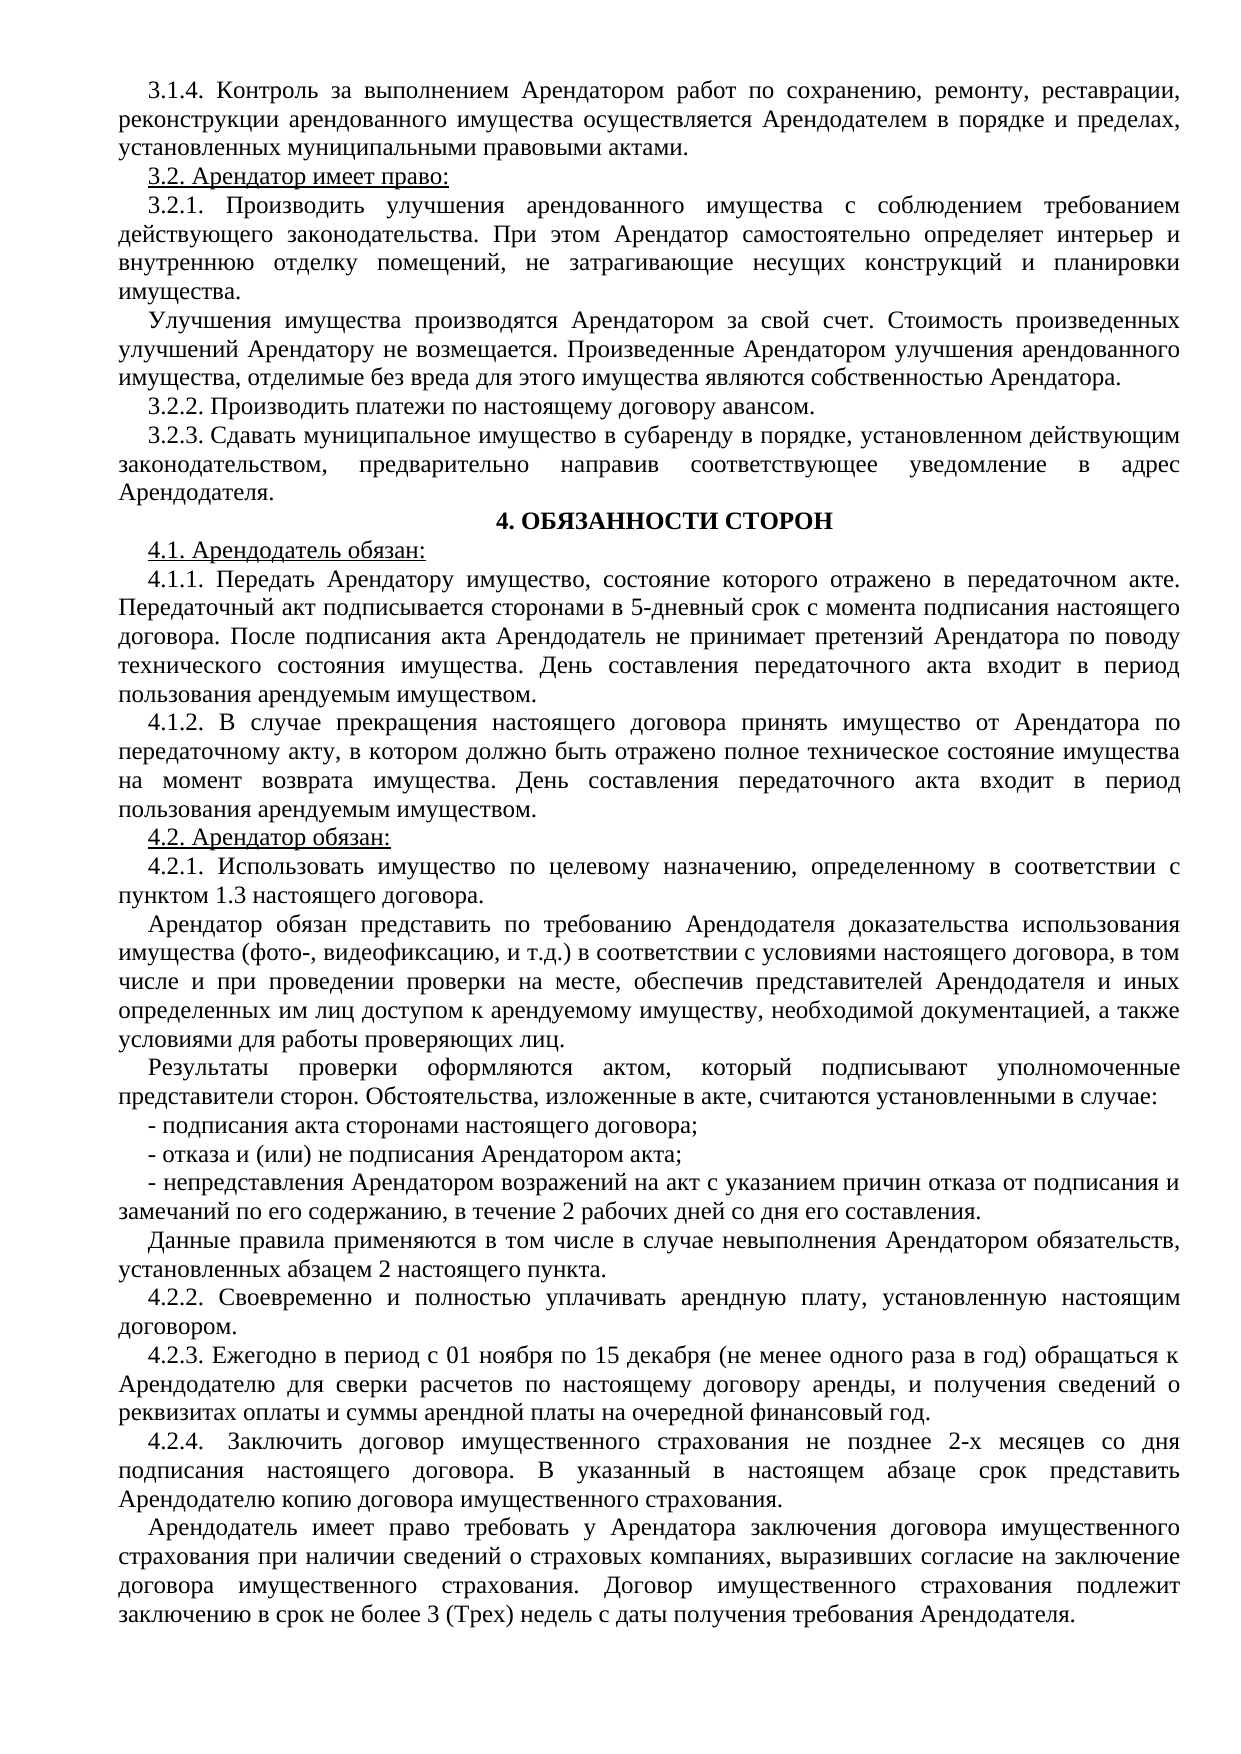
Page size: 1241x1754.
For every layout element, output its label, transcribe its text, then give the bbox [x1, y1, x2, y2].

text Данные правила применяются в том числе в случае невыполнения Арендатором обязательств, установленных абзацем 2 настоящего пункта. [118, 1225, 1181, 1282]
text Результаты проверки оформляются актом, который подписывают уполномоченные представители сторон. Обстоятельства, изложенные в акте, считаются установленными в случае: [118, 1052, 1181, 1110]
text - отказа и (или) не подписания Арендатором акта; [118, 1139, 1181, 1167]
text 4.1. Арендодатель обязан: [148, 535, 1181, 564]
text 4. ОБЯЗАННОСТИ СТОРОН [118, 506, 1181, 535]
text 3.2.3. Сдавать муниципальное имущество в субаренду в порядке, установленном действующим законодательством, предварительно направив соответствующее уведомление в адрес Арендодателя. [118, 420, 1181, 506]
text 4.2. Арендатор обязан: [118, 822, 1181, 851]
text Арендодатель имеет право требовать у Арендатора заключения договора имущественного страхования при наличии сведений о страховых компаниях, выразивших согласие на заключение договора имущественного страхования. Договор имущественного страхования подлежит заключению в срок не более 3 (Трех) недель с даты получения требования Арендодателя. [118, 1512, 1181, 1627]
text 3.1.4. Контроль за выполнением Арендатором работ по сохранению, ремонту, реставрации, реконструкции арендованного имущества осуществляется Арендодателем в порядке и пределах, установленных муниципальными правовыми актами. [118, 75, 1181, 161]
text 4.1.1. Передать Арендатору имущество, состояние которого отражено в передаточном акте. Передаточный акт подписывается сторонами в 5-дневный срок с момента подписания настоящего договора. После подписания акта Арендодатель не принимает претензий Арендатора по поводу технического состояния имущества. День составления передаточного акта входит в период пользования арендуемым имуществом. [118, 564, 1181, 707]
text 4.1.2. В случае прекращения настоящего договора принять имущество от Арендатора по передаточному акту, в котором должно быть отражено полное техническое состояние имущества на момент возврата имущества. День составления передаточного акта входит в период пользования арендуемым имуществом. [118, 707, 1181, 822]
text - непредставления Арендатором возражений на акт с указанием причин отказа от подписания и замечаний по его содержанию, в течение 2 рабочих дней со дня его составления. [118, 1167, 1181, 1225]
text 4.2.3. Ежегодно в период с 01 ноября по 15 декабря (не менее одного раза в год) обращаться к Арендодателю для сверки расчетов по настоящему договору аренды, и получения сведений о реквизитах оплаты и суммы арендной платы на очередной финансовый год. [118, 1340, 1181, 1426]
text 4.2.2. Своевременно и полностью уплачивать арендную плату, установленную настоящим договором. [118, 1282, 1181, 1340]
text Арендатор обязан представить по требованию Арендодателя доказательства использования имущества (фото-, видеофиксацию, и т.д.) в соответствии с условиями настоящего договора, в том числе и при проведении проверки на месте, обеспечив представителей Арендодателя и иных определенных им лиц доступом к арендуемому имуществу, необходимой документацией, а также условиями для работы проверяющих лиц. [118, 909, 1181, 1052]
text 3.2.2. Производить платежи по настоящему договору авансом. [118, 391, 1181, 420]
text 4.2.4. Заключить договор имущественного страхования не позднее 2-х месяцев со дня подписания настоящего договора. В указанный в настоящем абзаце срок представить Арендодателю копию договора имущественного страхования. [118, 1426, 1181, 1512]
text 3.2.1. Производить улучшения арендованного имущества с соблюдением требованием действующего законодательства. При этом Арендатор самостоятельно определяет интерьер и внутреннюю отделку помещений, не затрагивающие несущих конструкций и планировки имущества. [118, 190, 1181, 305]
text 4.2.1. Использовать имущество по целевому назначению, определенному в соответствии с пунктом 1.3 настоящего договора. [118, 851, 1181, 909]
text 3.2. Арендатор имеет право: [118, 161, 1181, 190]
text - подписания акта сторонами настоящего договора; [118, 1110, 1181, 1139]
text Улучшения имущества производятся Арендатором за свой счет. Стоимость произведенных улучшений Арендатору не возмещается. Произведенные Арендатором улучшения арендованного имущества, отделимые без вреда для этого имущества являются собственностью Арендатора. [118, 305, 1181, 391]
